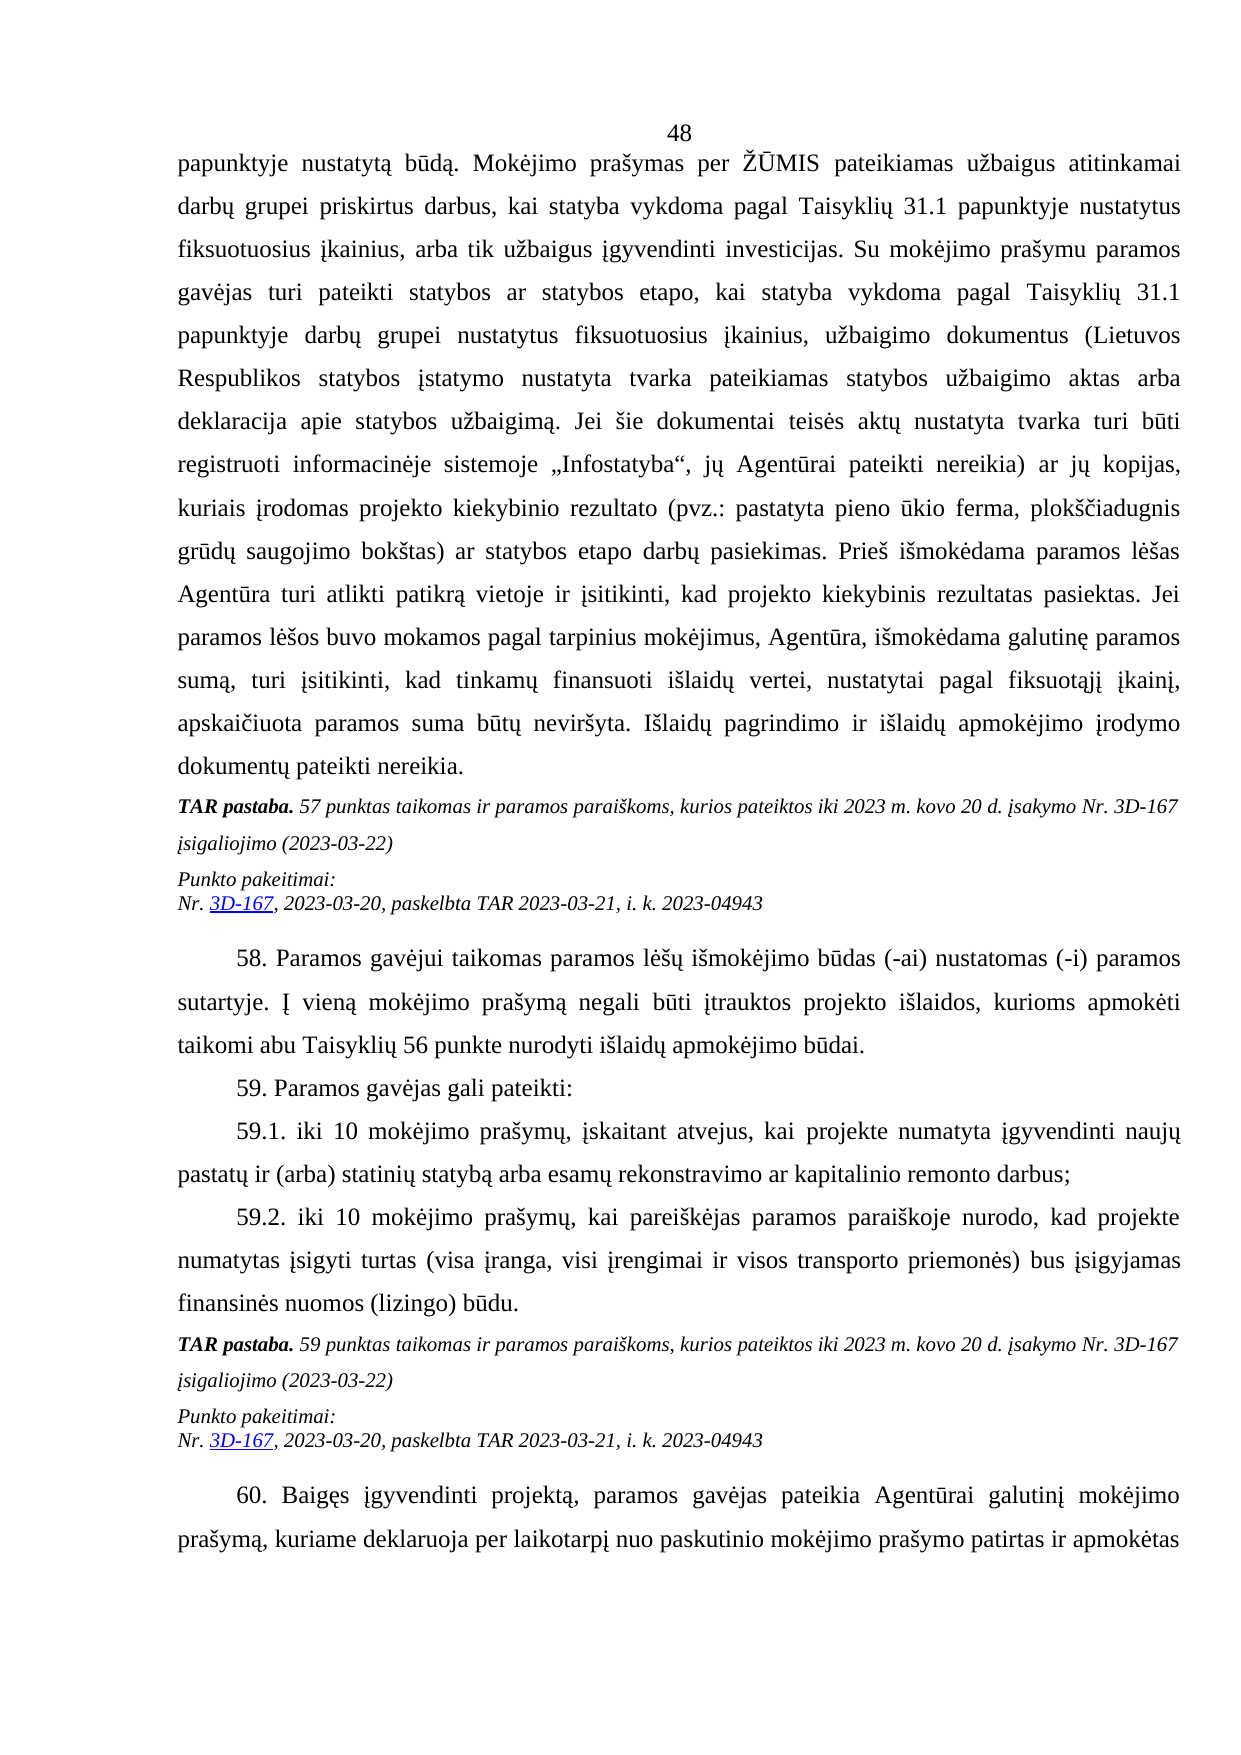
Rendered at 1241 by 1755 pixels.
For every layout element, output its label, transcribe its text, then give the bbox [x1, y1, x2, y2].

text 58. Paramos gavėjui taikomas paramos lėšų išmokėjimo būdas (-ai) nustatomas (-i) paramos sutartyje. Į vieną mokėjimo prašymą negali būti įtrauktos projekto išlaidos, kurioms apmokėti taikomi abu Taisyklių 56 punkte nurodyti išlaidų apmokėjimo būdai. [177, 943, 1181, 1058]
text Nr. 3D-167, 2023-03-20, paskelbta TAR 2023-03-21, i. k. 2023-04943 [177, 891, 1181, 915]
text TAR pastaba. 59 punktas taikomas ir paramos paraiškoms, kurios pateiktos iki 2023 m. kovo 20 d. įsakymo Nr. 3D-167 įsigaliojimo (2023-03-22) [177, 1332, 1181, 1392]
text 59.2. iki 10 mokėjimo prašymų, kai pareiškėjas paramos paraiškoje nurodo, kad projekte numatytas įsigyti turtas (visa įranga, visi įrengimai ir visos transporto priemonės) bus įsigyjamas finansinės nuomos (lizingo) būdu. [177, 1202, 1181, 1317]
text Nr. 3D-167, 2023-03-20, paskelbta TAR 2023-03-21, i. k. 2023-04943 [177, 1428, 1181, 1452]
text 59.1. iki 10 mokėjimo prašymų, įskaitant atvejus, kai projekte numatyta įgyvendinti naujų pastatų ir (arba) statinių statybą arba esamų rekonstravimo ar kapitalinio remonto darbus; [177, 1116, 1181, 1188]
text Punkto pakeitimai: [177, 867, 1181, 891]
text Punkto pakeitimai: [177, 1404, 1181, 1428]
text TAR pastaba. 57 punktas taikomas ir paramos paraiškoms, kurios pateiktos iki 2023 m. kovo 20 d. įsakymo Nr. 3D-167 įsigaliojimo (2023-03-22) [177, 794, 1181, 854]
text 59. Paramos gavėjas gali pateikti: [177, 1073, 1181, 1102]
text papunktyje nustatytą būdą. Mokėjimo prašymas per ŽŪMIS pateikiamas užbaigus atitinkamai darbų grupei priskirtus darbus, kai statyba vykdoma pagal Taisyklių 31.1 papunktyje nustatytus fiksuotuosius įkainius, arba tik užbaigus įgyvendinti investicijas. Su mokėjimo prašymu paramos gavėjas turi pateikti statybos ar statybos etapo, kai statyba vykdoma pagal Taisyklių 31.1 papunktyje darbų grupei nustatytus fiksuotuosius įkainius, užbaigimo dokumentus (Lietuvos Respublikos statybos įstatymo nustatyta tvarka pateikiamas statybos užbaigimo aktas arba deklaracija apie statybos užbaigimą. Jei šie dokumentai teisės aktų nustatyta tvarka turi būti registruoti informacinėje sistemoje „Infostatyba“, jų Agentūrai pateikti nereikia) ar jų kopijas, kuriais įrodomas projekto kiekybinio rezultato (pvz.: pastatyta pieno ūkio ferma, plokščiadugnis grūdų saugojimo bokštas) ar statybos etapo darbų pasiekimas. Prieš išmokėdama paramos lėšas Agentūra turi atlikti patikrą vietoje ir įsitikinti, kad projekto kiekybinis rezultatas pasiektas. Jei paramos lėšos buvo mokamos pagal tarpinius mokėjimus, Agentūra, išmokėdama galutinę paramos sumą, turi įsitikinti, kad tinkamų finansuoti išlaidų vertei, nustatytai pagal fiksuotąjį įkainį, apskaičiuota paramos suma būtų neviršyta. Išlaidų pagrindimo ir išlaidų apmokėjimo įrodymo dokumentų pateikti nereikia. [177, 148, 1181, 780]
text 60. Baigęs įgyvendinti projektą, paramos gavėjas pateikia Agentūrai galutinį mokėjimo prašymą, kuriame deklaruoja per laikotarpį nuo paskutinio mokėjimo prašymo patirtas ir apmokėtas [177, 1481, 1181, 1552]
